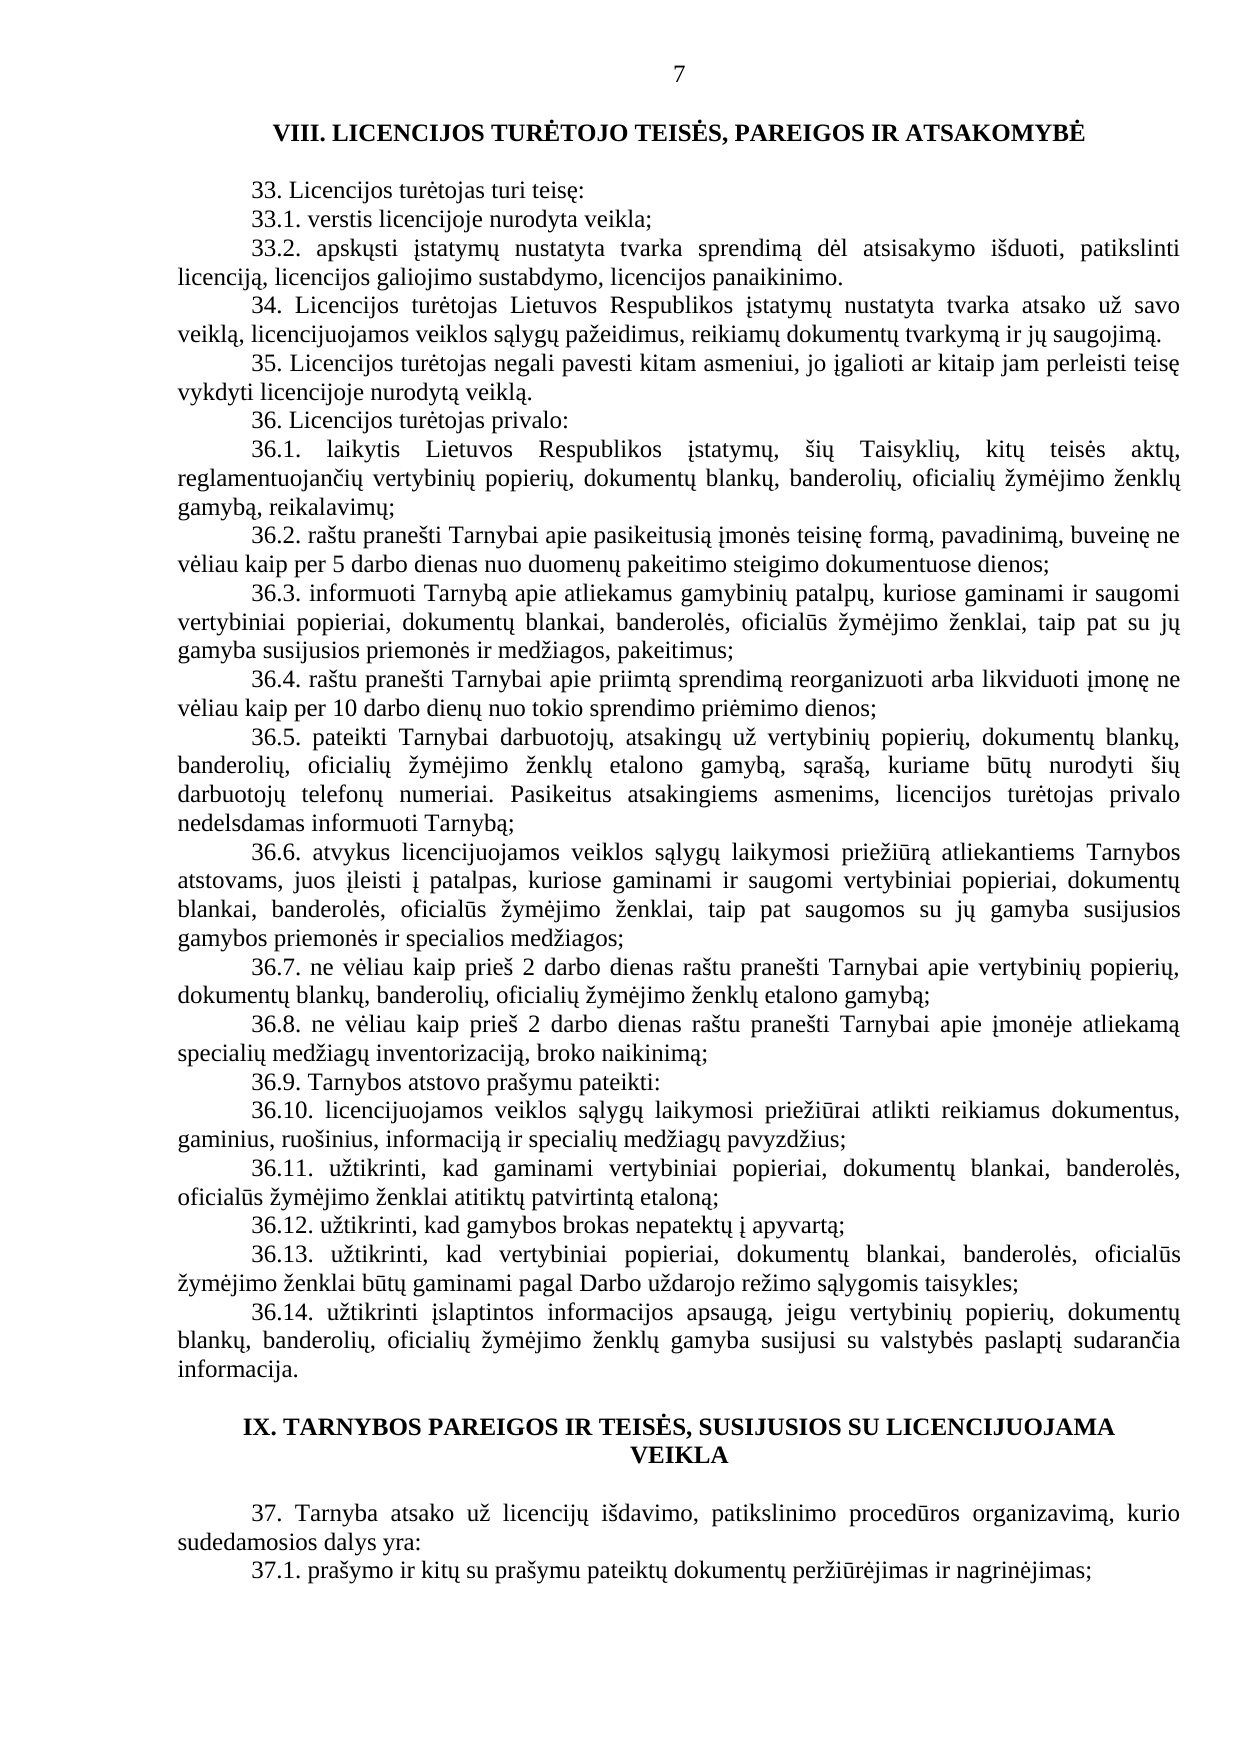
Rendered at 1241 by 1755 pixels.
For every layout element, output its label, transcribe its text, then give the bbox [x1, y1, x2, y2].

text 35. Licencijos turėtojas negali pavesti kitam asmeniui, jo įgalioti ar kitaip jam perleisti teisę vykdyti licencijoje nurodytą veiklą. [177, 348, 1181, 406]
text 36.8. ne vėliau kaip prieš 2 darbo dienas raštu pranešti Tarnybai apie įmonėje atliekamą specialių medžiagų inventorizaciją, broko naikinimą; [177, 1009, 1181, 1067]
text 36.1. laikytis Lietuvos Respublikos įstatymų, šių Taisyklių, kitų teisės aktų, reglamentuojančių vertybinių popierių, dokumentų blankų, banderolių, oficialių žymėjimo ženklų gamybą, reikalavimų; [177, 434, 1181, 521]
text 33.2. apskųsti įstatymų nustatyta tvarka sprendimą dėl atsisakymo išduoti, patikslinti licenciją, licencijos galiojimo sustabdymo, licencijos panaikinimo. [177, 233, 1181, 291]
text 36.10. licencijuojamos veiklos sąlygų laikymosi priežiūrai atlikti reikiamus dokumentus, gaminius, ruošinius, informaciją ir specialių medžiagų pavyzdžius; [177, 1096, 1181, 1153]
text 36.14. užtikrinti įslaptintos informacijos apsaugą, jeigu vertybinių popierių, dokumentų blankų, banderolių, oficialių žymėjimo ženklų gamyba susijusi su valstybės paslaptį sudarančia informacija. [177, 1297, 1181, 1383]
text 36.13. užtikrinti, kad vertybiniai popieriai, dokumentų blankai, banderolės, oficialūs žymėjimo ženklai būtų gaminami pagal Darbo uždarojo režimo sąlygomis taisykles; [177, 1239, 1181, 1297]
text 36.4. raštu pranešti Tarnybai apie priimtą sprendimą reorganizuoti arba likviduoti įmonę ne vėliau kaip per 10 darbo dienų nuo tokio sprendimo priėmimo dienos; [177, 664, 1181, 722]
text 37.1. prašymo ir kitų su prašymu pateiktų dokumentų peržiūrėjimas ir nagrinėjimas; [177, 1556, 1181, 1584]
text 36.9. Tarnybos atstovo prašymu pateikti: [177, 1067, 1181, 1096]
text 36.6. atvykus licencijuojamos veiklos sąlygų laikymosi priežiūrą atliekantiems Tarnybos atstovams, juos įleisti į patalpas, kuriose gaminami ir saugomi vertybiniai popieriai, dokumentų blankai, banderolės, oficialūs žymėjimo ženklai, taip pat saugomos su jų gamyba susijusios gamybos priemonės ir specialios medžiagos; [177, 837, 1181, 952]
text 36.11. užtikrinti, kad gaminami vertybiniai popieriai, dokumentų blankai, banderolės, oficialūs žymėjimo ženklai atitiktų patvirtintą etaloną; [177, 1153, 1181, 1211]
text 36.12. užtikrinti, kad gamybos brokas nepatektų į apyvartą; [177, 1211, 1181, 1239]
text 37. Tarnyba atsako už licencijų išdavimo, patikslinimo procedūros organizavimą, kurio sudedamosios dalys yra: [177, 1498, 1181, 1556]
text 33.1. verstis licencijoje nurodyta veikla; [177, 204, 1181, 233]
text 36.3. informuoti Tarnybą apie atliekamus gamybinių patalpų, kuriose gaminami ir saugomi vertybiniai popieriai, dokumentų blankai, banderolės, oficialūs žymėjimo ženklai, taip pat su jų gamyba susijusios priemonės ir medžiagos, pakeitimus; [177, 578, 1181, 664]
text 33. Licencijos turėtojas turi teisę: [177, 176, 1181, 204]
text 36.5. pateikti Tarnybai darbuotojų, atsakingų už vertybinių popierių, dokumentų blankų, banderolių, oficialių žymėjimo ženklų etalono gamybą, sąrašą, kuriame būtų nurodyti šių darbuotojų telefonų numeriai. Pasikeitus atsakingiems asmenims, licencijos turėtojas privalo nedelsdamas informuoti Tarnybą; [177, 722, 1181, 837]
text VIII. LICENCIJOS TURĖTOJO TEISĖS, PAREIGOS IR ATSAKOMYBĖ [177, 118, 1181, 147]
text 36.2. raštu pranešti Tarnybai apie pasikeitusią įmonės teisinę formą, pavadinimą, buveinę ne vėliau kaip per 5 darbo dienas nuo duomenų pakeitimo steigimo dokumentuose dienos; [177, 521, 1181, 578]
text IX. TARNYBOS PAREIGOS IR TEISĖS, SUSIJUSIOS SU LICENCIJUOJAMA [177, 1412, 1181, 1441]
text VEIKLA [177, 1441, 1181, 1469]
text 34. Licencijos turėtojas Lietuvos Respublikos įstatymų nustatyta tvarka atsako už savo veiklą, licencijuojamos veiklos sąlygų pažeidimus, reikiamų dokumentų tvarkymą ir jų saugojimą. [177, 291, 1181, 348]
text 36. Licencijos turėtojas privalo: [177, 406, 1181, 434]
text 36.7. ne vėliau kaip prieš 2 darbo dienas raštu pranešti Tarnybai apie vertybinių popierių, dokumentų blankų, banderolių, oficialių žymėjimo ženklų etalono gamybą; [177, 952, 1181, 1009]
